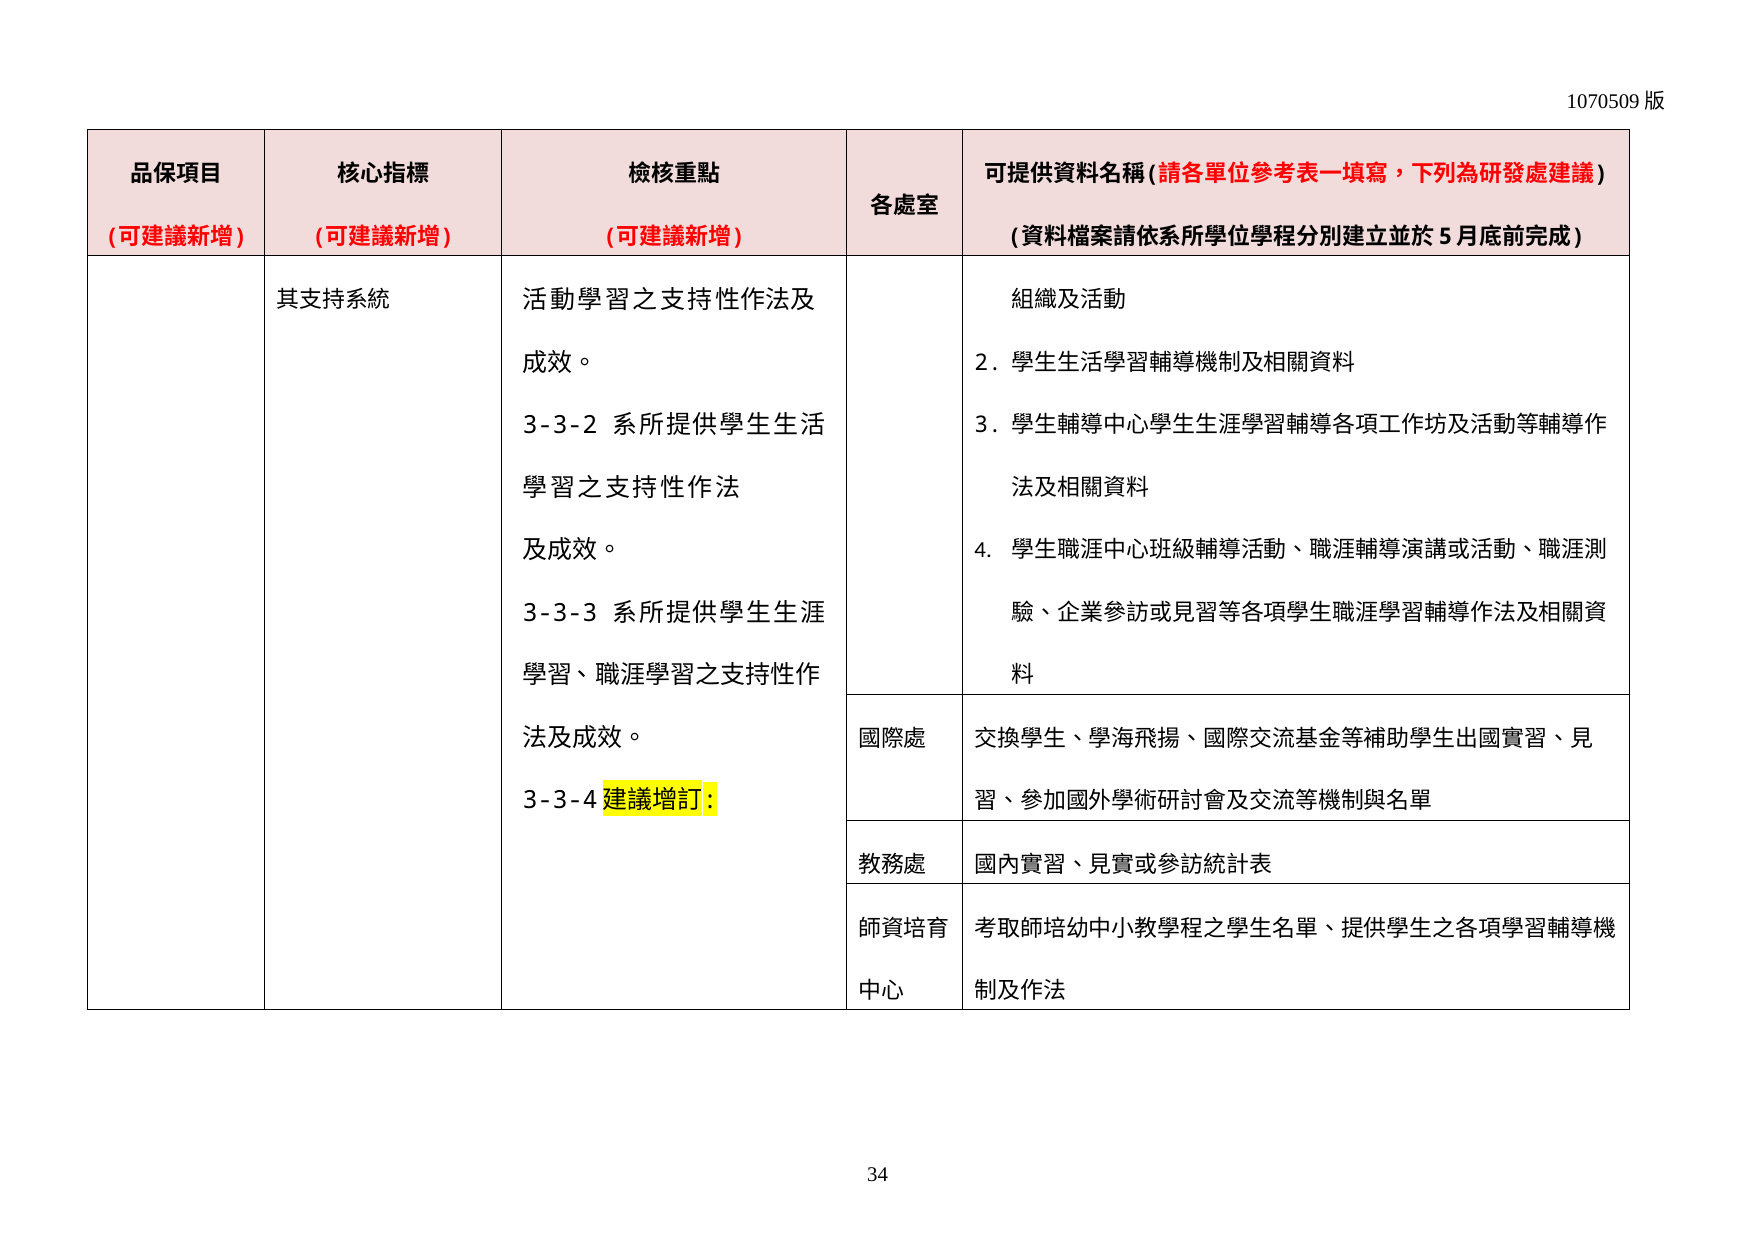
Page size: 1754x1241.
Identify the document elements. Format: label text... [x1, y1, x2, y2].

table_cell 服務學習課程、社團組成及幹部名單、社團補助、學生自治組織及活動 學生生活學習輔導機制及相關資料 學生輔導中心學生生涯學習輔導各項工作坊及活動等輔導作法及相關資料 學生職涯中心班級輔導活動、職涯輔導演講或活動、職涯測驗、企業參訪或見習等各項學生職涯學習輔導作法及相關資料 [963, 256, 1629, 694]
table_cell 其支持系統 [265, 256, 501, 1009]
table_header 可提供資料名稱(請各單位參考表一填寫，下列為研發處建議) (資料檔案請依系所學位學程分別建立並於5月底前完成) [963, 130, 1629, 255]
table_header 檢核重點 (可建議新增) [502, 130, 846, 255]
table_header 核心指標 (可建議新增) [265, 130, 501, 255]
table_cell 活動學習之支持性作法及成效。 3-3-2 系所提供學生生活學習之支持性作法 及成效。 3-3-3 系所提供學生生涯學習、職涯學習之支持性作法及成效。 3-3-4建議增訂: [502, 256, 846, 1009]
table_header 各處室 [847, 130, 962, 255]
table_cell 考取師培幼中小教學程之學生名單、提供學生之各項學習輔導機制及作法 [963, 884, 1629, 1009]
table_cell 國內實習、見實或參訪統計表 [963, 821, 1629, 883]
table_cell 師資培育中心 [847, 884, 962, 1009]
table_cell 國際處 [847, 695, 962, 820]
table_cell [88, 256, 264, 1009]
table_cell 教務處 [847, 821, 962, 883]
table_cell [847, 256, 962, 694]
table_header 品保項目 (可建議新增) [88, 130, 264, 255]
table_cell 交換學生、學海飛揚、國際交流基金等補助學生出國實習、見習、參加國外學術研討會及交流等機制與名單 [963, 695, 1629, 820]
